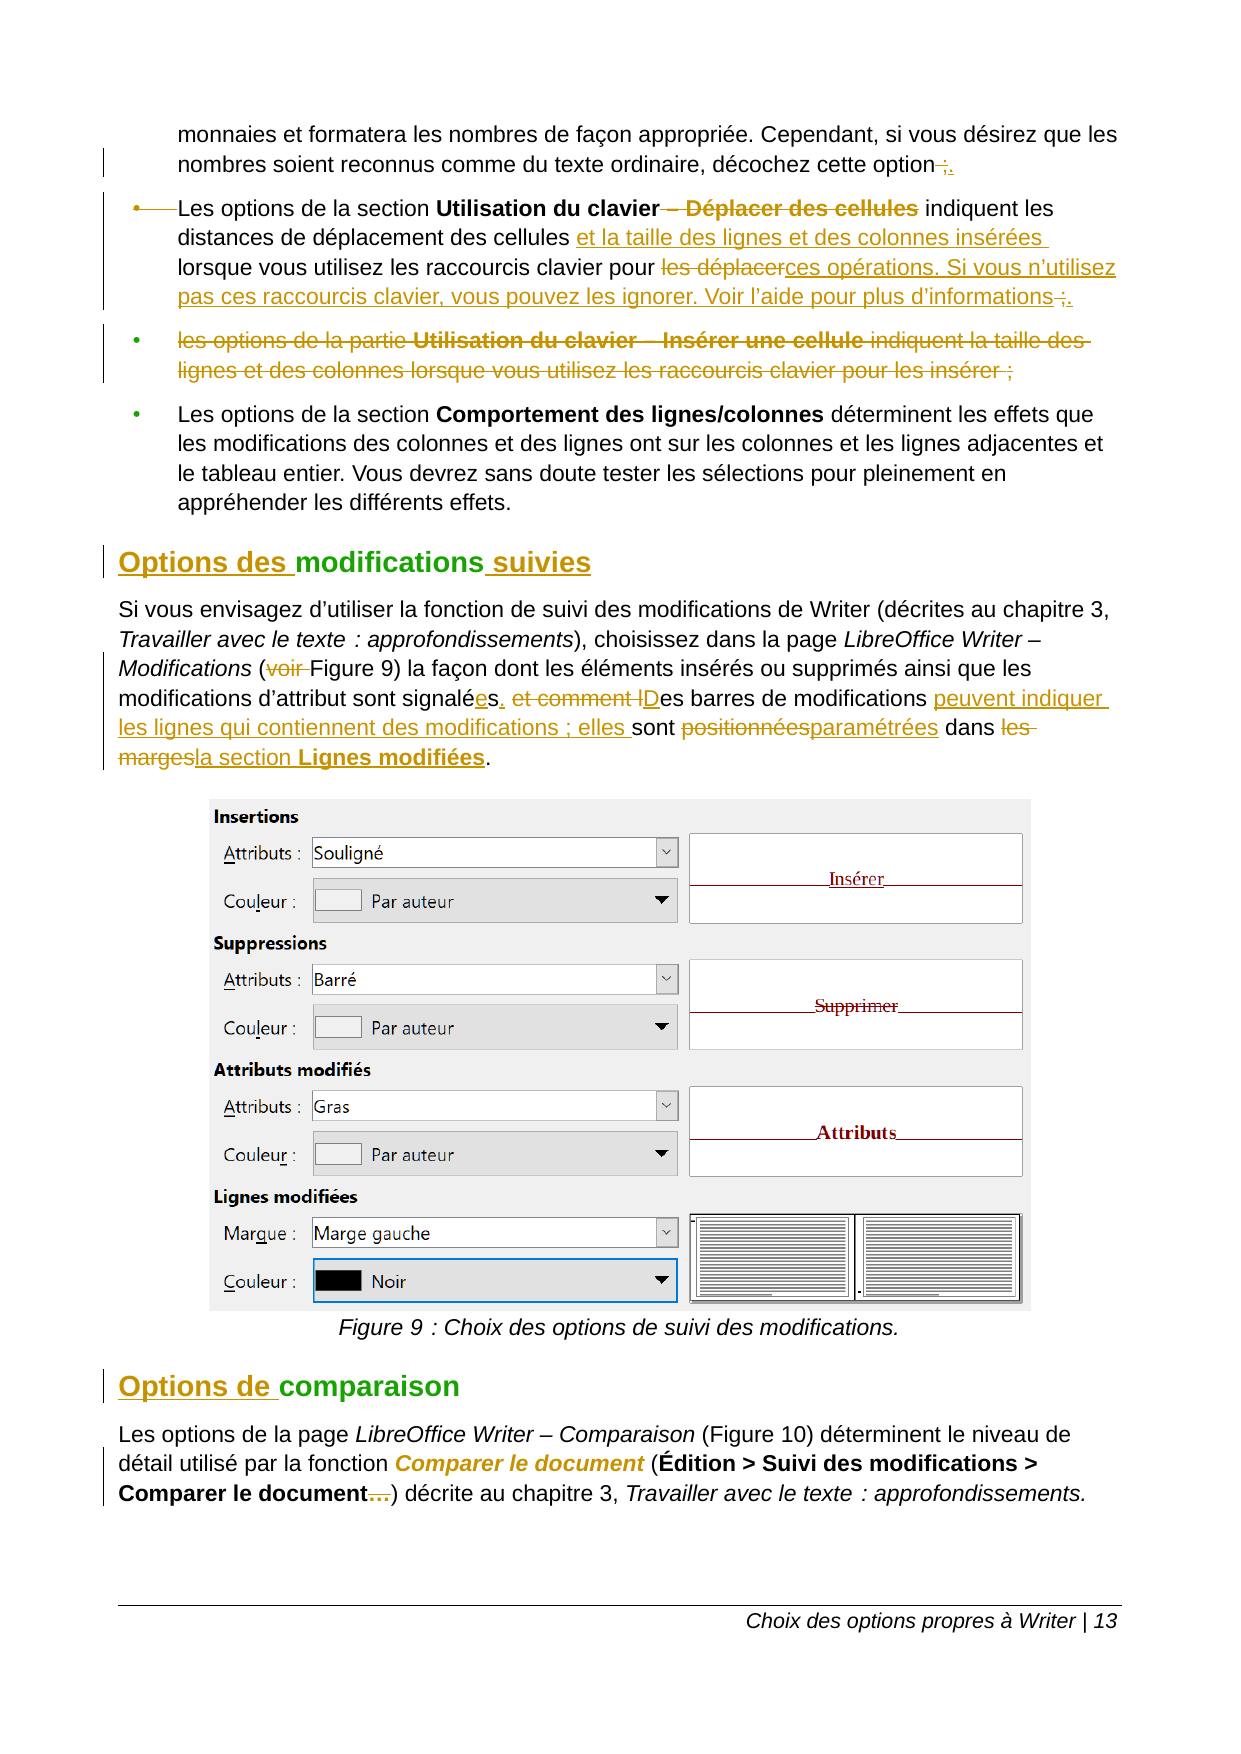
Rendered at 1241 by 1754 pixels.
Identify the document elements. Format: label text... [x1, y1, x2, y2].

subtitle Options des modifications suivies [118, 545, 1122, 578]
text Figure 9 : Choix des options de suivi des modifications. [118, 1311, 1122, 1340]
picture [209, 799, 1031, 1311]
subtitle Options de comparaison [118, 1369, 1122, 1403]
list Les options de la section Utilisation du clavier indiquent les distances de déplacement des cellules et la taille des lignes et des colonnes insérées lorsque vous utilisez les raccourcis clavier pour ces opérations. Si vous n’utilisez pas ces raccourcis clavier, vous pouvez les ignorer. Voir l’aide pour plus d’informations. [133, 192, 1122, 309]
list monnaies et formatera les nombres de façon appropriée. Cependant, si vous désirez que les nombres soient reconnus comme du texte ordinaire, décochez cette option. [133, 118, 1122, 177]
list Les options de la section Comportement des lignes/colonnes déterminent les effets que les modifications des colonnes et des lignes ont sur les colonnes et les lignes adjacentes et le tableau entier. Vous devrez sans doute tester les sélections pour pleinement en appréhender les différents effets. [133, 398, 1122, 516]
text Les options de la page LibreOffice Writer – Comparaison (Figure 10) déterminent le niveau de détail utilisé par la fonction Comparer le document (Édition > Suivi des modifications > Comparer le document) décrite au chapitre 3, Travailler avec le texte : approfondissements. [118, 1418, 1122, 1506]
text Si vous envisagez d’utiliser la fonction de suivi des modifications de Writer (décrites au chapitre 3, Travailler avec le texte : approfondissements), choisissez dans la page LibreOffice Writer – Modifications (Figure 9) la façon dont les éléments insérés ou supprimés ainsi que les modifications d’attribut sont signalées. Des barres de modifications peuvent indiquer les lignes qui contiennent des modifications ; elles sont paramétrées dans la section Lignes modifiées. [118, 593, 1122, 770]
